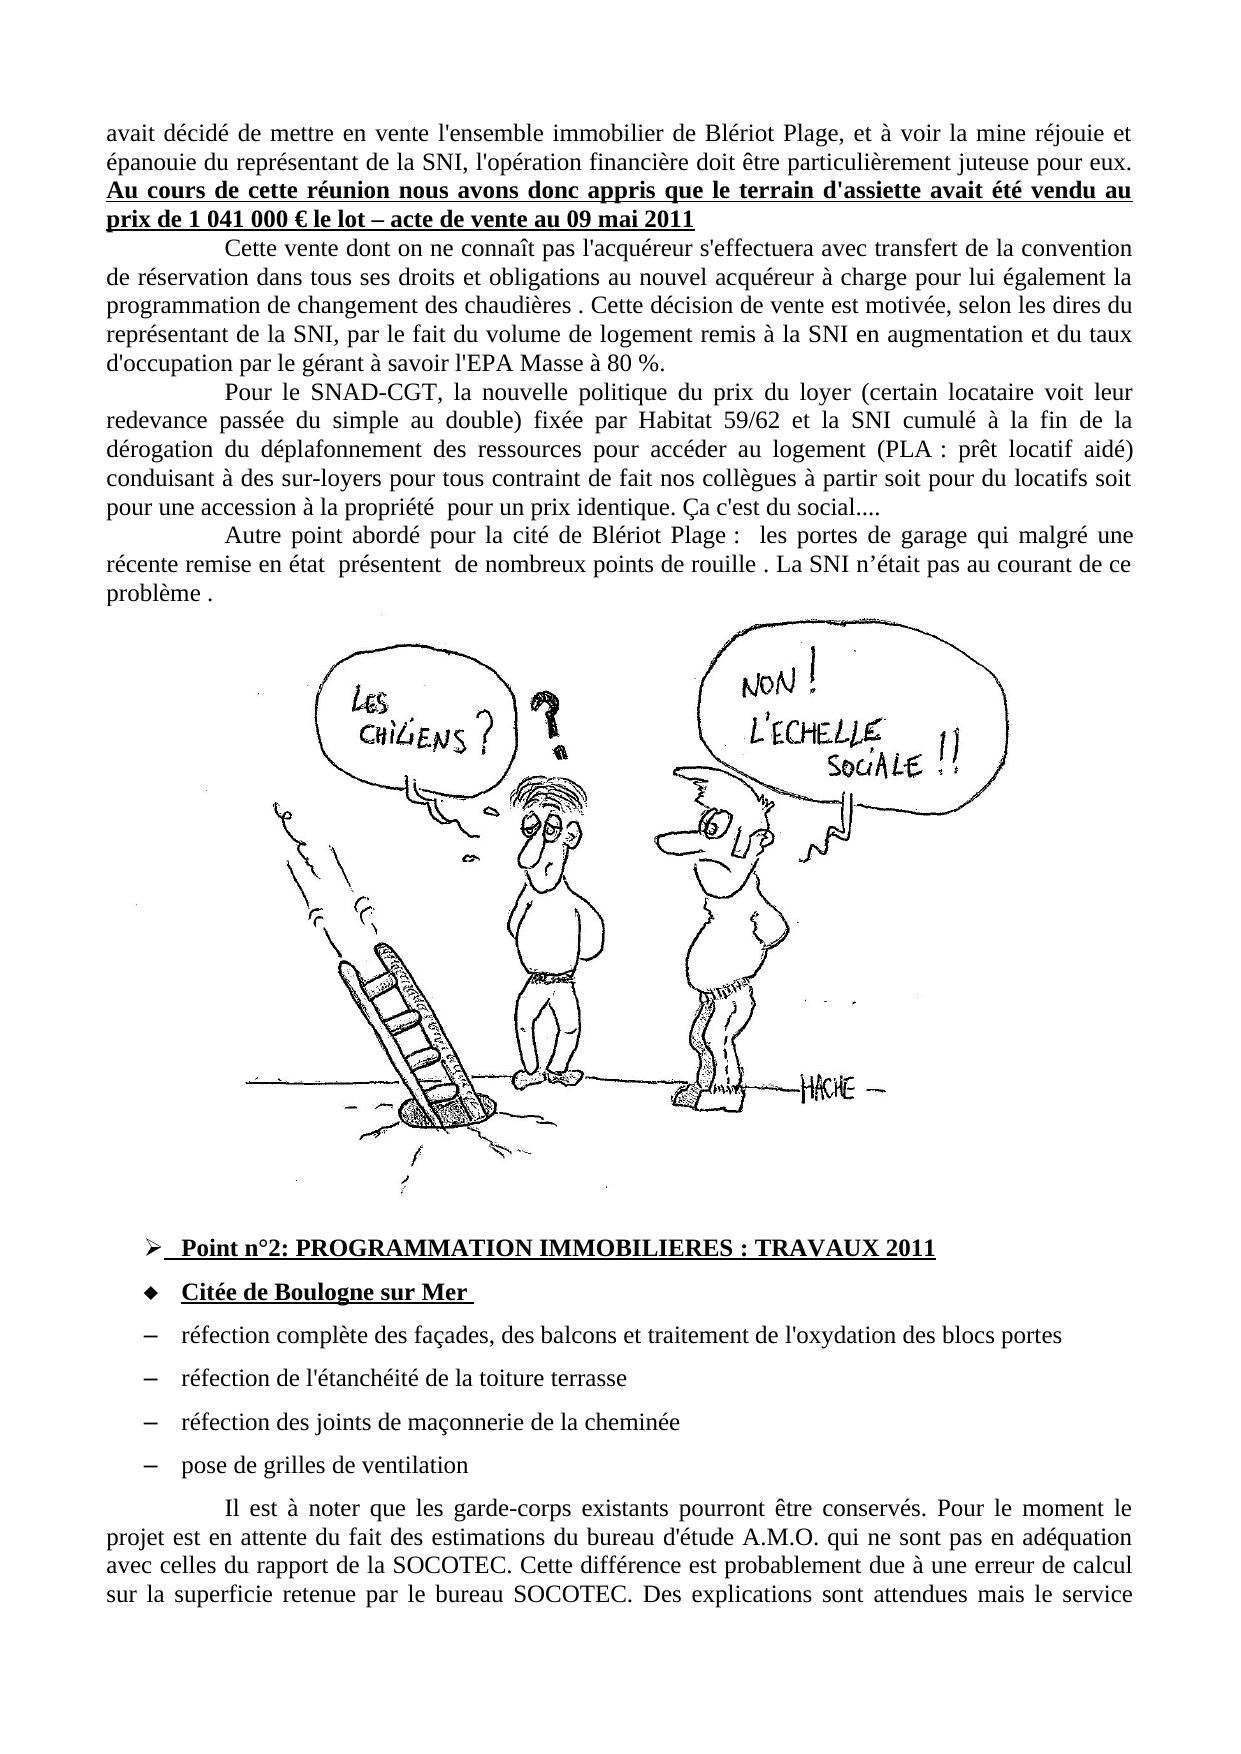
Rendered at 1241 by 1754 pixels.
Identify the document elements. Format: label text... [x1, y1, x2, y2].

text Pour le SNAD-CGT, la nouvelle politique du prix du loyer (certain locataire voit leur redevance passée du simple au double) fixée par Habitat 59/62 et la SNI cumulé à la fin de la dérogation du déplafonnement des ressources pour accéder au logement (PLA : prêt locatif aidé) conduisant à des sur-loyers pour tous contraint de fait nos collègues à partir soit pour du locatifs soit pour une accession à la propriété pour un prix identique. Ça c'est du social.... [106, 377, 1134, 521]
list Point n°2: PROGRAMMATION IMMOBILIERES : TRAVAUX 2011 [144, 664, 1134, 1262]
text avait décidé de mettre en vente l'ensemble immobilier de Blériot Plage, et à voir la mine réjouie et épanouie du représentant de la SNI, l'opération financière doit être particulièrement juteuse pour eux. Au cours de cette réunion nous avons donc appris que le terrain d'assiette avait été vendu au prix de 1 041 000 € le lot – acte de vente au 09 mai 2011 [106, 118, 1134, 233]
text Il est à noter que les garde-corps existants pourront être conservés. Pour le moment le projet est en attente du fait des estimations du bureau d'étude A.M.O. qui ne sont pas en adéquation avec celles du rapport de la SOCOTEC. Cette différence est probablement due à une erreur de calcul sur la superficie retenue par le bureau SOCOTEC. Des explications sont attendues mais le service [106, 1493, 1134, 1608]
list réfection complète des façades, des balcons et traitement de l'oxydation des blocs portes [144, 1320, 1134, 1349]
list réfection des joints de maçonnerie de la cheminée [144, 1407, 1134, 1435]
text Cette vente dont on ne connaît pas l'acquéreur s'effectuera avec transfert de la convention de réservation dans tous ses droits et obligations au nouvel acquéreur à charge pour lui également la programmation de changement des chaudières . Cette décision de vente est motivée, selon les dires du représentant de la SNI, par le fait du volume de logement remis à la SNI en augmentation et du taux d'occupation par le gérant à savoir l'EPA Masse à 80 %. [106, 233, 1134, 377]
list Citée de Boulogne sur Mer [144, 1277, 1134, 1306]
text Autre point abordé pour la cité de Blériot Plage : les portes de garage qui malgré une récente remise en état présentent de nombreux points de rouille . La SNI n’était pas au courant de ce problème . [106, 521, 1134, 607]
list réfection de l'étanchéité de la toiture terrasse [144, 1363, 1134, 1392]
picture [106, 606, 1111, 1234]
list pose de grilles de ventilation [144, 1450, 1134, 1478]
